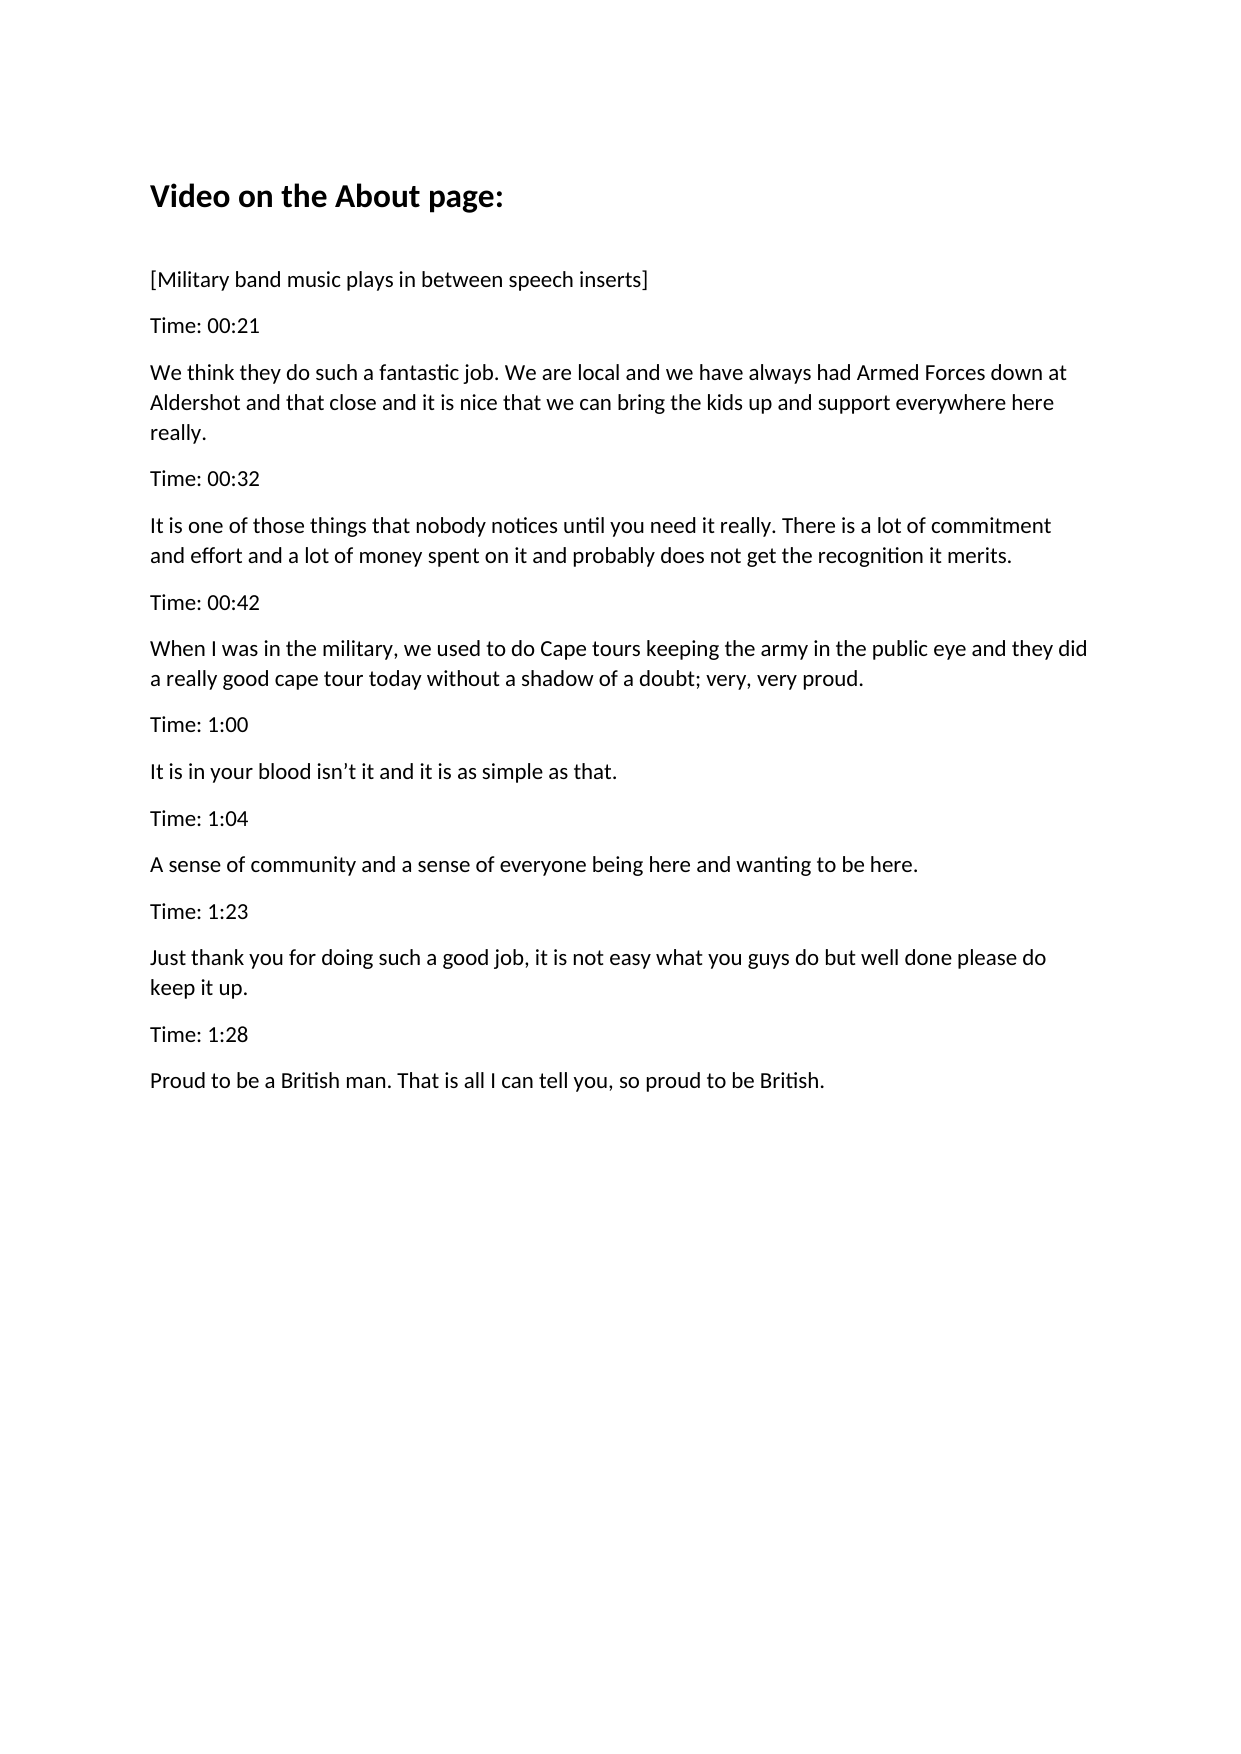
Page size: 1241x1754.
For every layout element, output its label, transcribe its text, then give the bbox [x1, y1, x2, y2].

text When I was in the military, we used to do Cape tours keeping the army in the public eye and they did a really good cape tour today without a shadow of a doubt; very, very proud. [150, 634, 1090, 692]
text It is one of those things that nobody notices until you need it really. There is a lot of commitment and effort and a lot of money spent on it and probably does not get the recognition it merits. [150, 511, 1090, 569]
text A sense of community and a sense of everyone being here and wanting to be here. [150, 850, 1090, 878]
text Just thank you for doing such a good job, it is not easy what you guys do but well done please do keep it up. [150, 943, 1090, 1001]
subtitle Video on the About page: [150, 175, 1090, 216]
text Time: 1:28 [150, 1020, 1090, 1048]
text Time: 00:21 [150, 312, 1090, 340]
text Time: 1:04 [150, 804, 1090, 832]
text Time: 1:00 [150, 711, 1090, 739]
text [Military band music plays in between speech inserts] [150, 265, 1090, 293]
text It is in your blood isn’t it and it is as simple as that. [150, 757, 1090, 785]
text Time: 00:32 [150, 464, 1090, 493]
text Proud to be a British man. That is all I can tell you, so proud to be British. [150, 1066, 1090, 1094]
text We think they do such a fantastic job. We are local and we have always had Armed Forces down at Aldershot and that close and it is nice that we can bring the kids up and support everywhere here really. [150, 358, 1090, 446]
text Time: 00:42 [150, 588, 1090, 616]
text Time: 1:23 [150, 897, 1090, 925]
